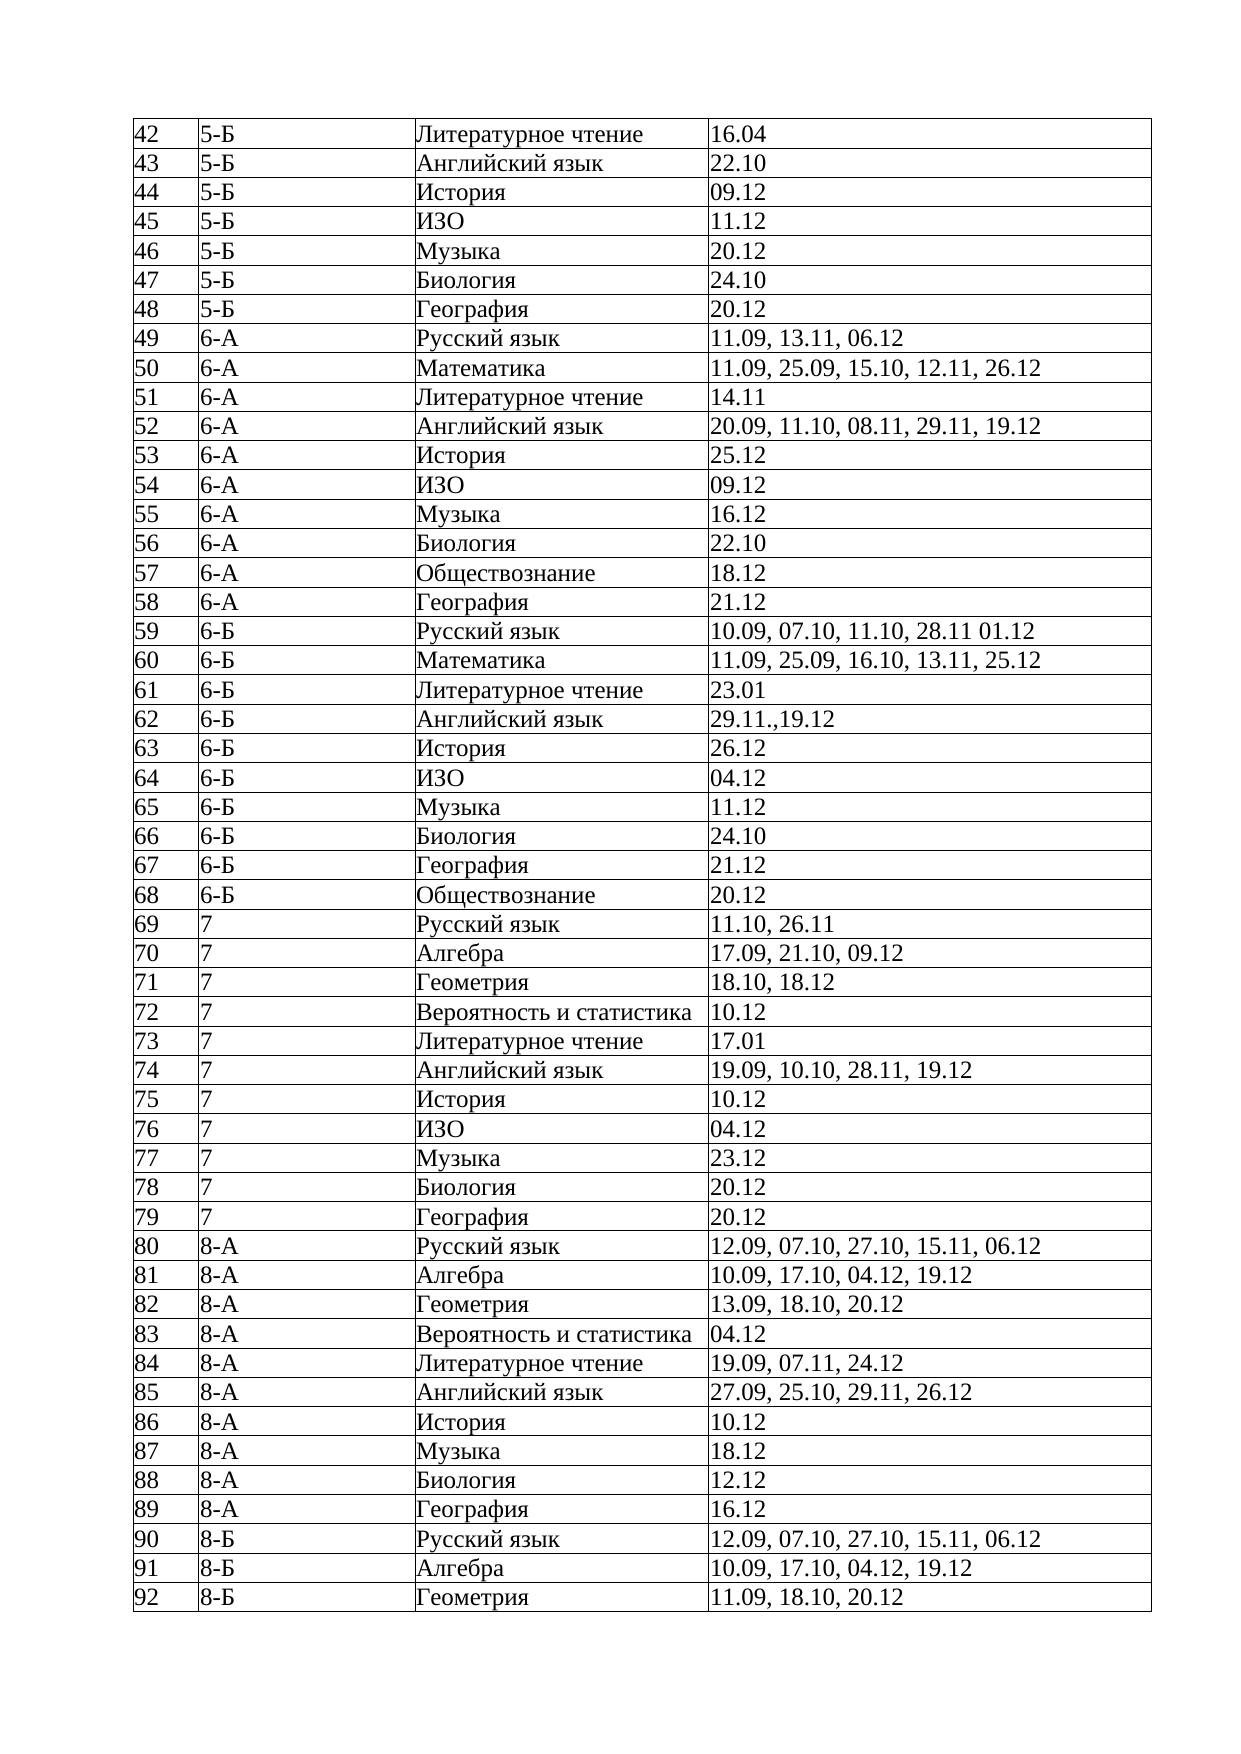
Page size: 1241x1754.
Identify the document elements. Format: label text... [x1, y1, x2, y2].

table_cell 59 [134, 617, 198, 645]
table_cell 62 [134, 705, 198, 733]
table_cell 73 [134, 1027, 198, 1055]
table_cell 51 [134, 383, 198, 411]
table_cell Литературное чтение [416, 383, 708, 411]
table_cell 7 [199, 1085, 415, 1113]
table_cell 90 [134, 1524, 198, 1552]
table_cell 6-А [199, 383, 415, 411]
table_cell 5-Б [199, 207, 415, 235]
table_cell ИЗО [416, 763, 708, 791]
table_cell 16.12 [709, 1495, 1151, 1523]
table_cell 17.01 [709, 1027, 1151, 1055]
table_cell 11.09, 13.11, 06.12 [709, 324, 1151, 352]
table_cell 69 [134, 910, 198, 938]
table_cell 76 [134, 1114, 198, 1143]
table_cell 7 [199, 1173, 415, 1201]
table_cell История [416, 734, 708, 762]
table_cell 7 [199, 997, 415, 1026]
table_cell 8-А [199, 1261, 415, 1289]
table_cell 8-А [199, 1319, 415, 1347]
table_cell 8-А [199, 1290, 415, 1318]
table_cell Литературное чтение [416, 1027, 708, 1055]
table_cell 23.12 [709, 1144, 1151, 1172]
table_cell 92 [134, 1583, 198, 1611]
table_cell 61 [134, 675, 198, 703]
table_cell 10.09, 17.10, 04.12, 19.12 [709, 1554, 1151, 1582]
table_cell 18.10, 18.12 [709, 968, 1151, 996]
table_cell Английский язык [416, 1378, 708, 1406]
table_cell 67 [134, 851, 198, 879]
table_cell История [416, 441, 708, 469]
table_cell 8-А [199, 1495, 415, 1523]
table_cell 26.12 [709, 734, 1151, 762]
table_cell 11.09, 18.10, 20.12 [709, 1583, 1151, 1611]
table_cell 10.12 [709, 1407, 1151, 1435]
table_cell 11.09, 25.09, 15.10, 12.11, 26.12 [709, 353, 1151, 382]
table_cell 04.12 [709, 1319, 1151, 1347]
table_cell 20.12 [709, 236, 1151, 264]
table_cell 18.12 [709, 558, 1151, 586]
table_cell 56 [134, 529, 198, 557]
table_cell 8-А [199, 1407, 415, 1435]
table_cell Геометрия [416, 1290, 708, 1318]
table_cell 6-Б [199, 851, 415, 879]
table_cell 55 [134, 500, 198, 528]
table_cell 64 [134, 763, 198, 791]
table_cell 83 [134, 1319, 198, 1347]
table_cell 54 [134, 470, 198, 499]
table_cell Вероятность и статистика [416, 1319, 708, 1347]
table_cell 57 [134, 558, 198, 586]
table_cell 5-Б [199, 266, 415, 294]
table_cell 46 [134, 236, 198, 264]
table_cell 7 [199, 968, 415, 996]
table_cell 12.09, 07.10, 27.10, 15.11, 06.12 [709, 1231, 1151, 1260]
table_cell 8-А [199, 1378, 415, 1406]
table_cell 16.12 [709, 500, 1151, 528]
table_cell 5-Б [199, 149, 415, 177]
table_cell Музыка [416, 236, 708, 264]
table_cell 20.12 [709, 1202, 1151, 1230]
table_cell 8-Б [199, 1583, 415, 1611]
table_cell 43 [134, 149, 198, 177]
table_cell 10.09, 17.10, 04.12, 19.12 [709, 1261, 1151, 1289]
table_cell Геометрия [416, 968, 708, 996]
table_cell 22.10 [709, 529, 1151, 557]
table_cell Вероятность и статистика [416, 997, 708, 1026]
table_cell 6-А [199, 558, 415, 586]
table_cell 24.10 [709, 266, 1151, 294]
table_cell 8-А [199, 1466, 415, 1494]
table_cell 6-А [199, 588, 415, 616]
table_cell 65 [134, 793, 198, 821]
table_cell 6-Б [199, 646, 415, 674]
table_cell Музыка [416, 500, 708, 528]
table_cell 7 [199, 1027, 415, 1055]
table_cell 82 [134, 1290, 198, 1318]
table_cell 44 [134, 178, 198, 206]
table_cell 8-А [199, 1231, 415, 1260]
table_cell 42 [134, 119, 198, 147]
table_cell Русский язык [416, 1524, 708, 1552]
table_cell 47 [134, 266, 198, 294]
table_cell 25.12 [709, 441, 1151, 469]
table_cell 6-Б [199, 617, 415, 645]
table_cell 71 [134, 968, 198, 996]
table_cell Музыка [416, 793, 708, 821]
table_cell 66 [134, 822, 198, 850]
table_cell 17.09, 21.10, 09.12 [709, 939, 1151, 967]
table_cell 6-А [199, 500, 415, 528]
table_cell 5-Б [199, 236, 415, 264]
table_cell 7 [199, 1114, 415, 1143]
table_cell Алгебра [416, 939, 708, 967]
table_cell Обществознание [416, 558, 708, 586]
table_cell 18.12 [709, 1436, 1151, 1464]
table_cell Русский язык [416, 910, 708, 938]
table_cell 8-Б [199, 1554, 415, 1582]
table_cell 77 [134, 1144, 198, 1172]
table_cell 6-А [199, 529, 415, 557]
table_cell Литературное чтение [416, 119, 708, 147]
table_cell 6-А [199, 441, 415, 469]
table_cell Математика [416, 646, 708, 674]
table_cell 22.10 [709, 149, 1151, 177]
table_cell 53 [134, 441, 198, 469]
table_cell География [416, 1495, 708, 1523]
table_cell 68 [134, 880, 198, 908]
table_cell 6-А [199, 324, 415, 352]
table_cell 6-Б [199, 793, 415, 821]
table_cell Музыка [416, 1436, 708, 1464]
table_cell 7 [199, 939, 415, 967]
table_cell География [416, 295, 708, 323]
table_cell 60 [134, 646, 198, 674]
table_cell 6-А [199, 412, 415, 440]
table_cell 91 [134, 1554, 198, 1582]
table_cell Биология [416, 529, 708, 557]
table_cell 86 [134, 1407, 198, 1435]
table_cell 6-А [199, 353, 415, 382]
table_cell 04.12 [709, 1114, 1151, 1143]
table_cell История [416, 1407, 708, 1435]
table_cell 75 [134, 1085, 198, 1113]
table_cell 84 [134, 1349, 198, 1377]
table_cell 19.09, 10.10, 28.11, 19.12 [709, 1056, 1151, 1084]
table_cell География [416, 1202, 708, 1230]
table_cell 12.09, 07.10, 27.10, 15.11, 06.12 [709, 1524, 1151, 1552]
table_cell 27.09, 25.10, 29.11, 26.12 [709, 1378, 1151, 1406]
table_cell Литературное чтение [416, 1349, 708, 1377]
table_cell 52 [134, 412, 198, 440]
table_cell 6-Б [199, 822, 415, 850]
table_cell 19.09, 07.11, 24.12 [709, 1349, 1151, 1377]
table_cell 20.09, 11.10, 08.11, 29.11, 19.12 [709, 412, 1151, 440]
table_cell 11.10, 26.11 [709, 910, 1151, 938]
table_cell 50 [134, 353, 198, 382]
table_cell Биология [416, 1173, 708, 1201]
table_cell 74 [134, 1056, 198, 1084]
table_cell Английский язык [416, 705, 708, 733]
table_cell История [416, 178, 708, 206]
table_cell 29.11.,19.12 [709, 705, 1151, 733]
table_cell 88 [134, 1466, 198, 1494]
table_cell ИЗО [416, 1114, 708, 1143]
table_cell 12.12 [709, 1466, 1151, 1494]
table_cell Геометрия [416, 1583, 708, 1611]
table_cell 8-А [199, 1349, 415, 1377]
table_cell 10.12 [709, 1085, 1151, 1113]
table_cell 63 [134, 734, 198, 762]
table_cell Математика [416, 353, 708, 382]
table_cell 48 [134, 295, 198, 323]
table_cell 6-Б [199, 880, 415, 908]
table_cell 09.12 [709, 178, 1151, 206]
table_cell 81 [134, 1261, 198, 1289]
table_cell Английский язык [416, 412, 708, 440]
table_cell 85 [134, 1378, 198, 1406]
table_cell 8-А [199, 1436, 415, 1464]
table_cell 6-Б [199, 705, 415, 733]
table_cell 09.12 [709, 470, 1151, 499]
table_cell 5-Б [199, 295, 415, 323]
table_cell 20.12 [709, 880, 1151, 908]
table_cell Алгебра [416, 1261, 708, 1289]
table_cell Биология [416, 822, 708, 850]
table_cell География [416, 851, 708, 879]
table_cell Английский язык [416, 1056, 708, 1084]
table_cell Литературное чтение [416, 675, 708, 703]
table_cell 80 [134, 1231, 198, 1260]
table_cell 5-Б [199, 178, 415, 206]
table_cell Обществознание [416, 880, 708, 908]
table_cell ИЗО [416, 470, 708, 499]
table_cell 78 [134, 1173, 198, 1201]
table_cell 6-Б [199, 763, 415, 791]
table_cell 04.12 [709, 763, 1151, 791]
table_cell 58 [134, 588, 198, 616]
table_cell 13.09, 18.10, 20.12 [709, 1290, 1151, 1318]
table_cell 7 [199, 910, 415, 938]
table_cell Русский язык [416, 324, 708, 352]
table_cell Русский язык [416, 617, 708, 645]
table_cell 8-Б [199, 1524, 415, 1552]
table_cell 20.12 [709, 1173, 1151, 1201]
table_cell Русский язык [416, 1231, 708, 1260]
table_cell ИЗО [416, 207, 708, 235]
table_cell 10.12 [709, 997, 1151, 1026]
table_cell 10.09, 07.10, 11.10, 28.11 01.12 [709, 617, 1151, 645]
table_cell 24.10 [709, 822, 1151, 850]
table_cell 16.04 [709, 119, 1151, 147]
table_cell История [416, 1085, 708, 1113]
table_cell 11.12 [709, 207, 1151, 235]
table_cell 49 [134, 324, 198, 352]
table_cell 79 [134, 1202, 198, 1230]
table_cell 5-Б [199, 119, 415, 147]
table_cell 7 [199, 1202, 415, 1230]
table_cell 6-Б [199, 675, 415, 703]
table_cell 14.11 [709, 383, 1151, 411]
table_cell 72 [134, 997, 198, 1026]
table_cell 20.12 [709, 295, 1151, 323]
table_cell 6-А [199, 470, 415, 499]
table_cell 45 [134, 207, 198, 235]
table_cell 21.12 [709, 588, 1151, 616]
table_cell 21.12 [709, 851, 1151, 879]
table_cell 89 [134, 1495, 198, 1523]
table_cell Музыка [416, 1144, 708, 1172]
table_cell Английский язык [416, 149, 708, 177]
table_cell Алгебра [416, 1554, 708, 1582]
table_cell 6-Б [199, 734, 415, 762]
table_cell 70 [134, 939, 198, 967]
table_cell 11.12 [709, 793, 1151, 821]
table_cell 23.01 [709, 675, 1151, 703]
table_cell Биология [416, 266, 708, 294]
table_cell 11.09, 25.09, 16.10, 13.11, 25.12 [709, 646, 1151, 674]
table_cell 87 [134, 1436, 198, 1464]
table_cell 7 [199, 1144, 415, 1172]
table_cell Биология [416, 1466, 708, 1494]
table_cell География [416, 588, 708, 616]
table_cell 7 [199, 1056, 415, 1084]
